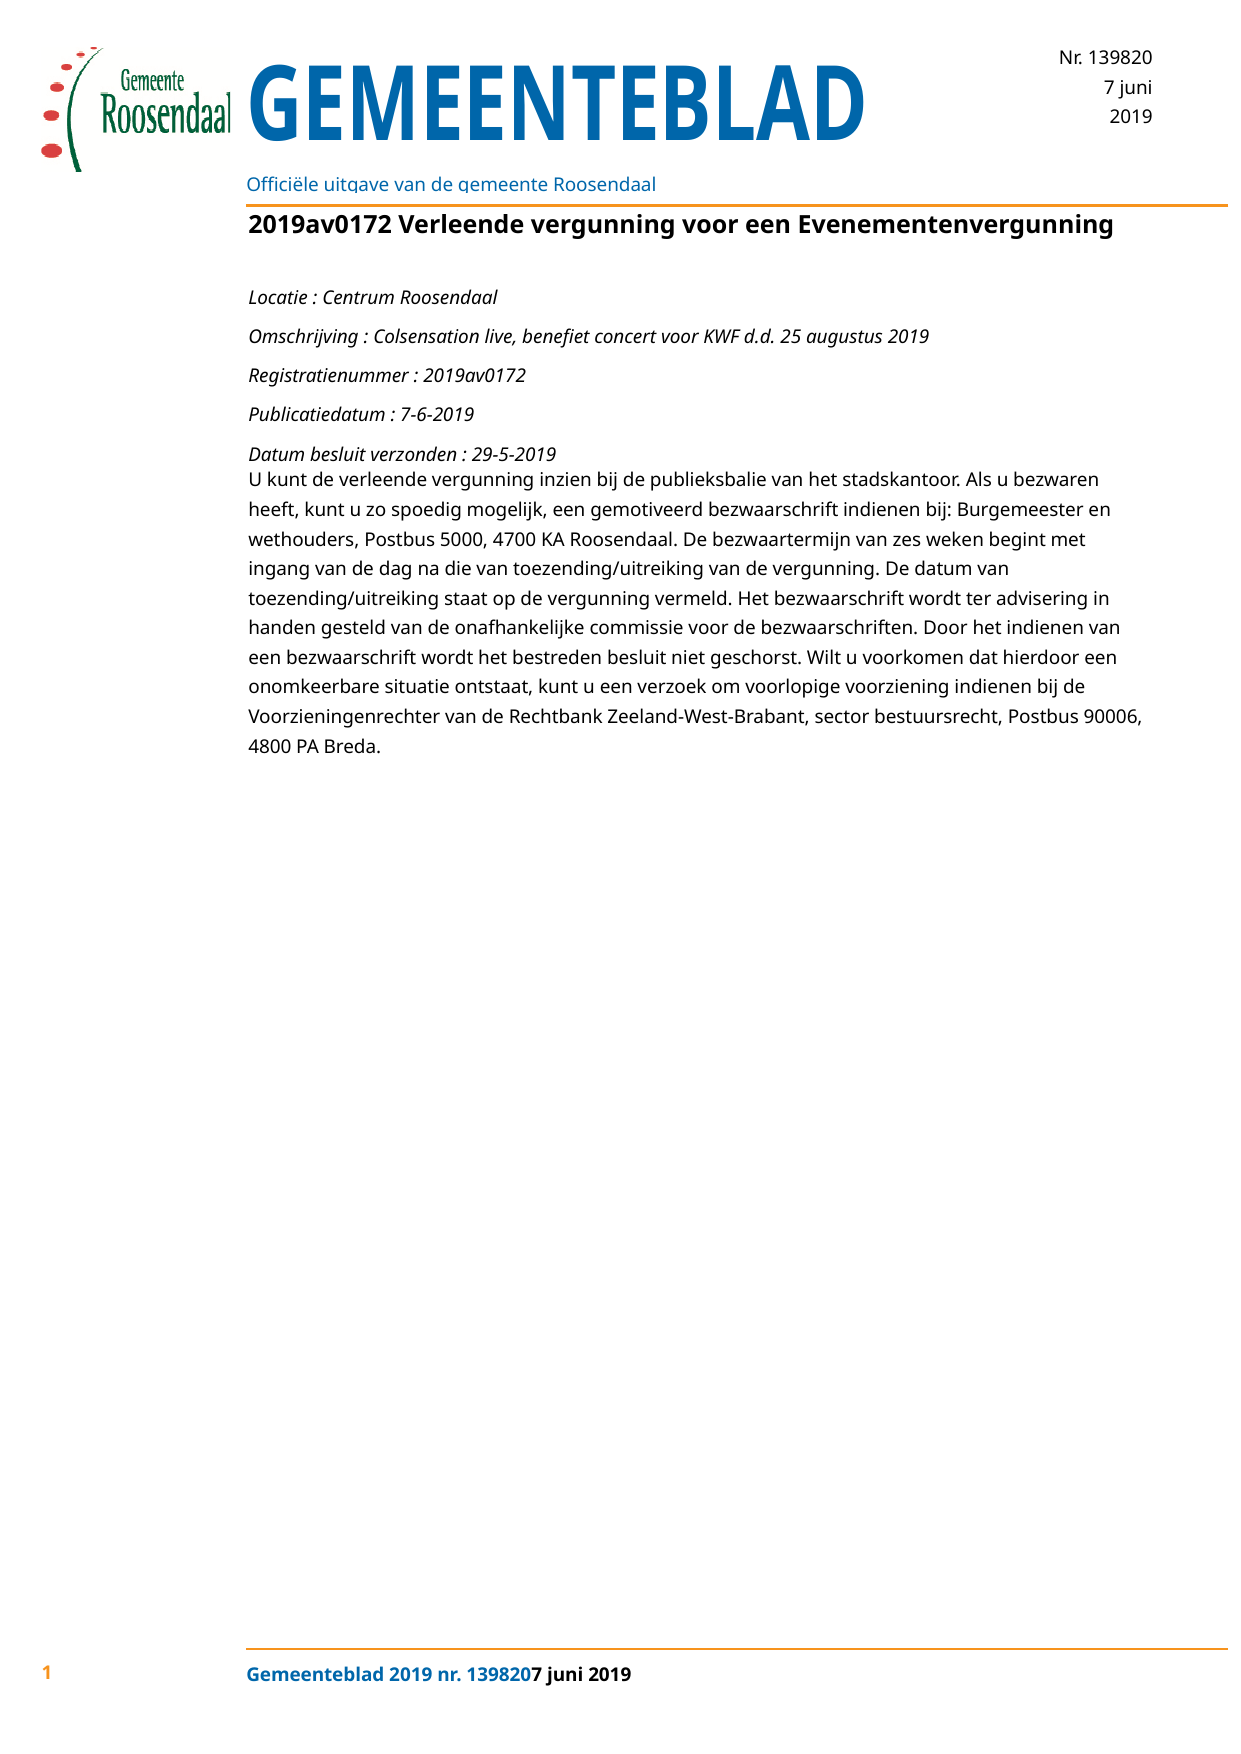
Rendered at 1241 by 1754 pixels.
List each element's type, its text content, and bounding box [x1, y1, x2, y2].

text Publicatiedatum : 7-6-2019 [248, 402, 1152, 427]
text Omschrijving : Colsensation live, benefiet concert voor KWF d.d. 25 augustus 2019 [248, 323, 1152, 349]
text U kunt de verleende vergunning inzien bij de publieksbalie van het stadskantoor. Als u bezwaren heeft, kunt u zo spoedig mogelijk, een gemotiveerd bezwaarschrift indienen bij: Burgemeester en wethouders, Postbus 5000, 4700 KA Roosendaal. De bezwaartermijn van zes weken begint met ingang van de dag na die van toezending/uitreiking van de vergunning. De datum van toezending/uitreiking staat op de vergunning vermeld. Het bezwaarschrift wordt ter advisering in handen gesteld van de onafhankelijke commissie voor de bezwaarschriften. Door het indienen van een bezwaarschrift wordt het bestreden besluit niet geschorst. Wilt u voorkomen dat hierdoor een onomkeerbare situatie ontstaat, kunt u een verzoek om voorlopige voorziening indienen bij de Voorzieningenrechter van de Rechtbank Zeeland-West-Brabant, sector bestuursrecht, Postbus 90006, 4800 PA Breda. [248, 467, 1152, 759]
text Registratienummer : 2019av0172 [248, 362, 1152, 388]
text 2019av0172 Verleende vergunning voor een Evenementenvergunning [248, 207, 1152, 241]
text Locatie : Centrum Roosendaal [248, 284, 1152, 309]
picture [41, 47, 231, 172]
text Datum besluit verzonden : 29-5-2019 [248, 441, 1152, 467]
